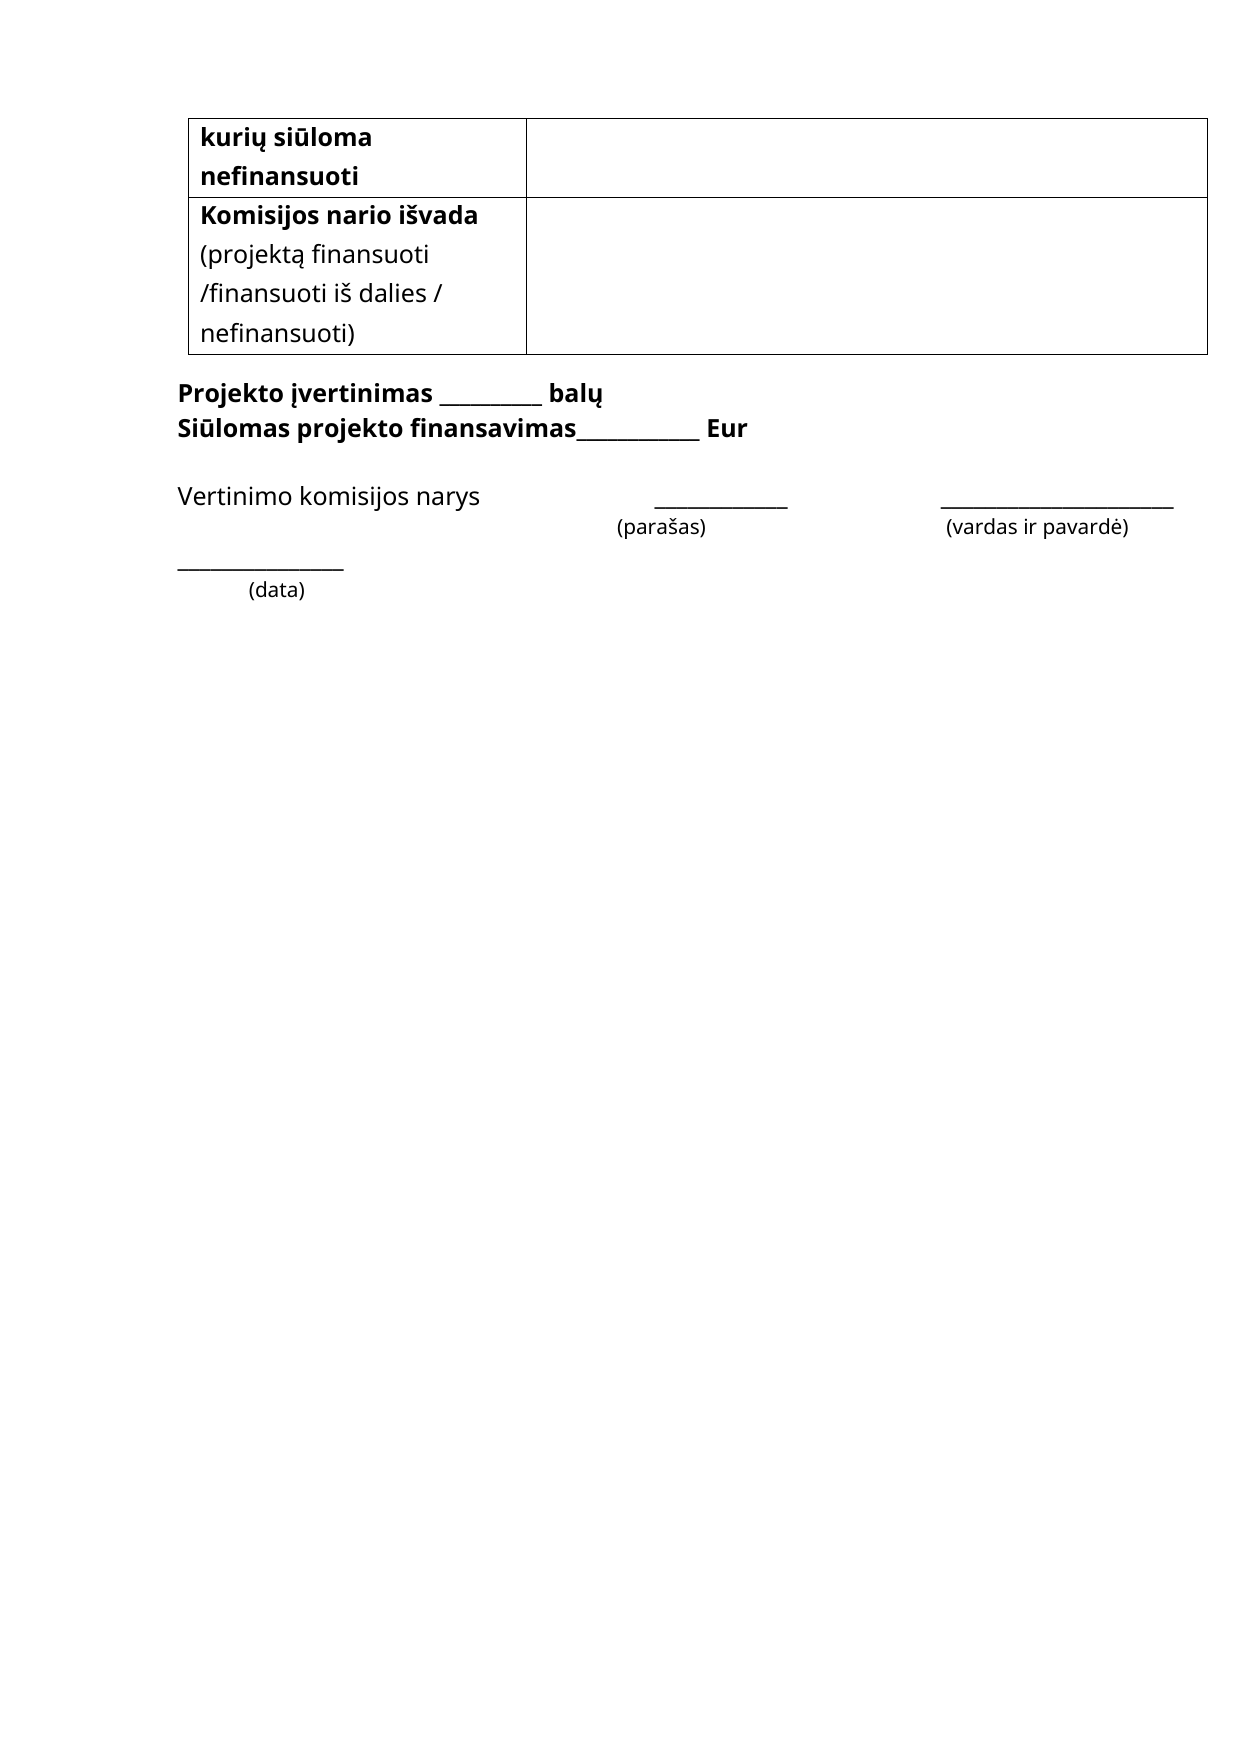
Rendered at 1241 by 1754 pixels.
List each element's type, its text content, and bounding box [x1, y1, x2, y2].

table_header [527, 119, 1207, 197]
table_cell Komisijos nario išvada (projektą finansuoti /finansuoti iš dalies / nefinansuoti) [189, 198, 526, 353]
table_cell [527, 198, 1207, 353]
text (data) [177, 575, 1181, 603]
table_header kurių siūloma nefinansuoti [189, 119, 526, 197]
text (parašas) (vardas ir pavardė) [177, 512, 1181, 541]
text Vertinimo komisijos narys ____________ _____________________ [177, 478, 1181, 512]
text _______________ [177, 541, 1181, 575]
text Siūlomas projekto finansavimas____________ Eur [177, 410, 1181, 444]
text Projekto įvertinimas __________ balų [177, 376, 1181, 410]
